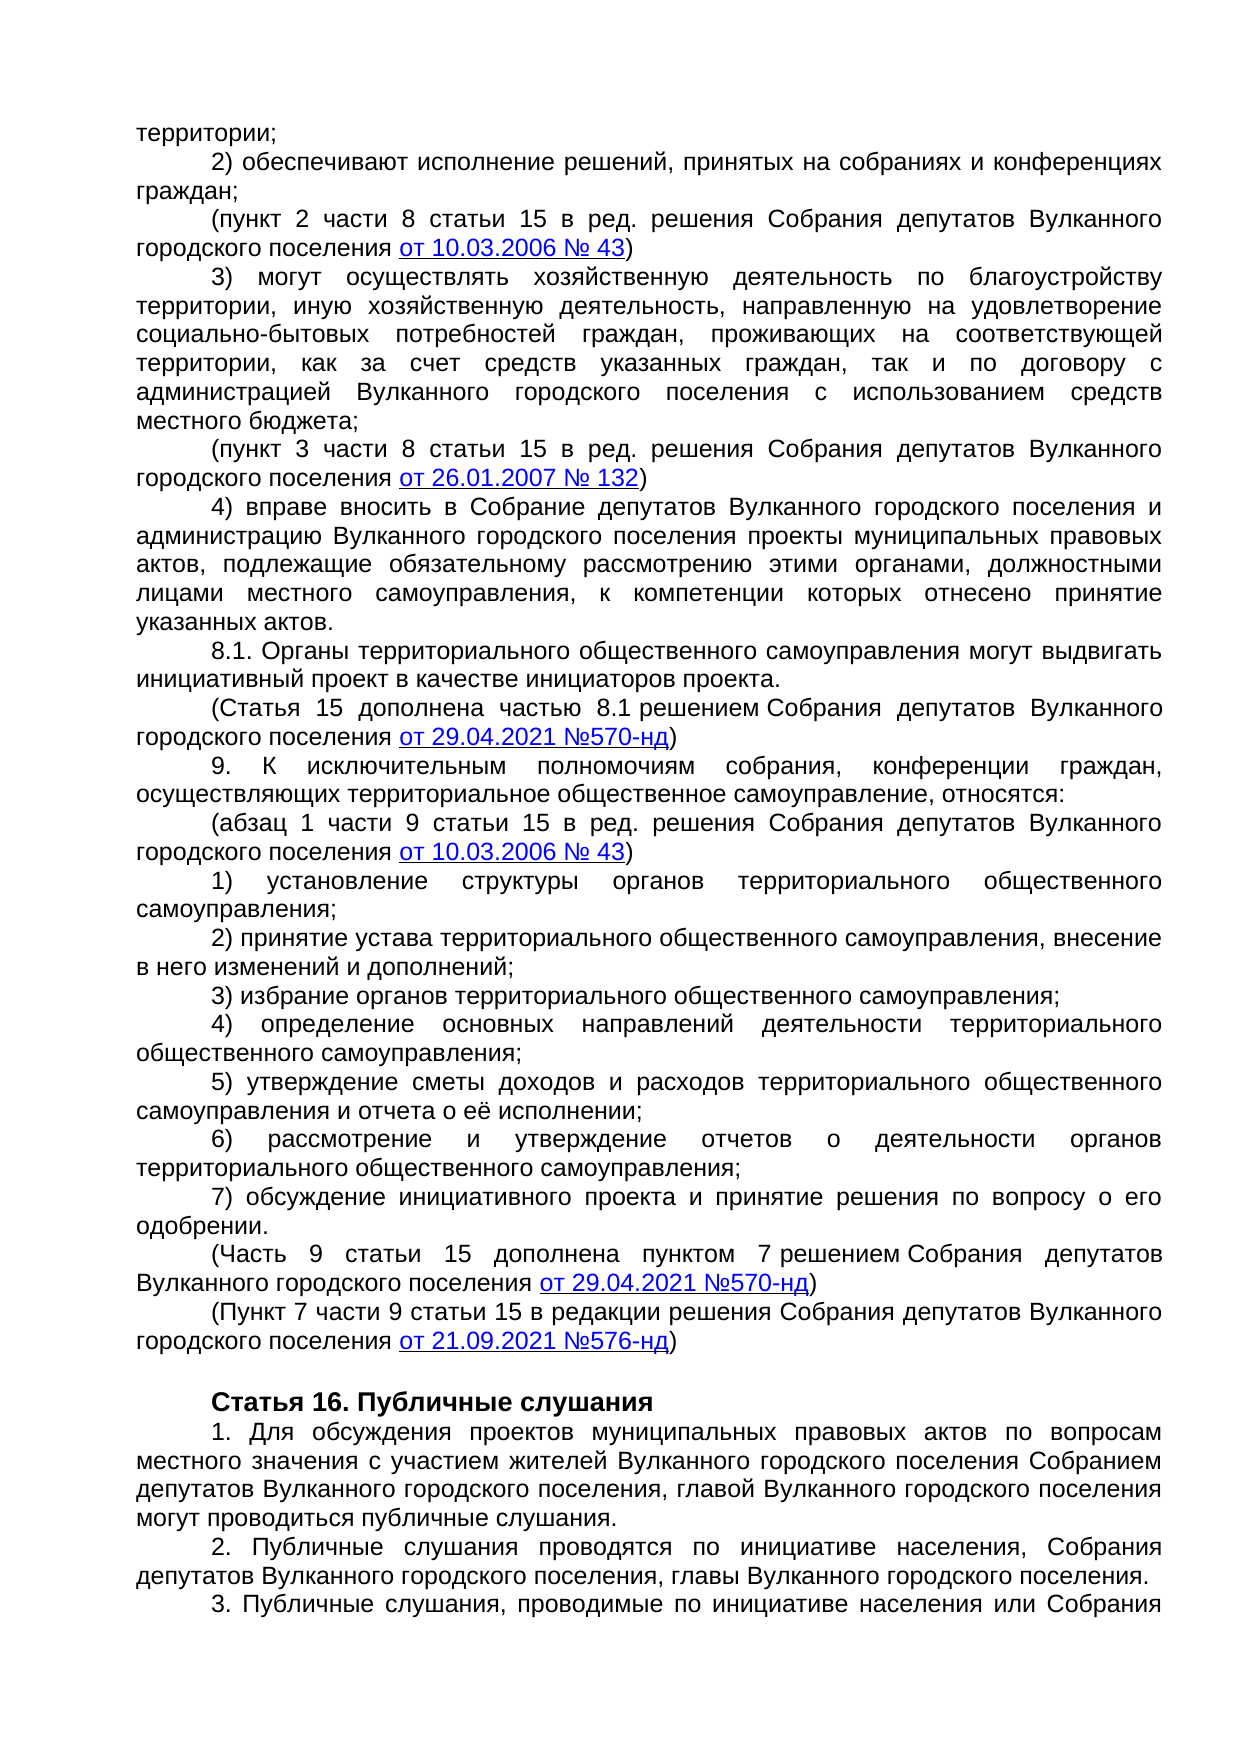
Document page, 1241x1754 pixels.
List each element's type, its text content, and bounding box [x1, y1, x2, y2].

text 7) обсуждение инициативного проекта и принятие решения по вопросу о его одобрении. [136, 1182, 1163, 1239]
text 1) установление структуры органов территориального общественного самоуправления; [136, 866, 1163, 923]
text 4) вправе вносить в Собрание депутатов Вулканного городского поселения и администрацию Вулканного городского поселения проекты муниципальных правовых актов, подлежащие обязательному рассмотрению этими органами, должностными лицами местного самоуправления, к компетенции которых отнесено принятие указанных актов. [136, 492, 1163, 636]
text (Статья 15 дополнена частью 8.1 решением Собрания депутатов Вулканного городского поселения от 29.04.2021 №570-нд) [136, 693, 1163, 751]
text (абзац 1 части 9 статьи 15 в ред. решения Собрания депутатов Вулканного городского поселения от 10.03.2006 № 43) [136, 808, 1163, 866]
text 8.1. Органы территориального общественного самоуправления могут выдвигать инициативный проект в качестве инициаторов проекта. [136, 636, 1163, 693]
text 9. К исключительным полномочиям собрания, конференции граждан, осуществляющих территориальное общественное самоуправление, относятся: [136, 751, 1163, 808]
text 2) обеспечивают исполнение решений, принятых на собраниях и конференциях граждан; [136, 147, 1163, 204]
text (Часть 9 статьи 15 дополнена пунктом 7 решением Собрания депутатов Вулканного городского поселения от 29.04.2021 №570-нд) [136, 1239, 1163, 1297]
text 3. Публичные слушания, проводимые по инициативе населения или Собрания [136, 1589, 1163, 1618]
text 6) рассмотрение и утверждение отчетов о деятельности органов территориального общественного самоуправления; [136, 1124, 1163, 1182]
text 3) могут осуществлять хозяйственную деятельность по благоустройству территории, иную хозяйственную деятельность, направленную на удовлетворение социально-бытовых потребностей граждан, проживающих на соответствующей территории, как за счет средств указанных граждан, так и по договору с администрацией Вулканного городского поселения с использованием средств местного бюджета; [136, 262, 1163, 434]
text территории; [136, 118, 1163, 147]
text (пункт 3 части 8 статьи 15 в ред. решения Собрания депутатов Вулканного городского поселения от 26.01.2007 № 132) [136, 434, 1163, 492]
text 3) избрание органов территориального общественного самоуправления; [136, 981, 1163, 1009]
text 5) утверждение сметы доходов и расходов территориального общественного самоуправления и отчета о её исполнении; [136, 1067, 1163, 1124]
text 2. Публичные слушания проводятся по инициативе населения, Собрания депутатов Вулканного городского поселения, главы Вулканного городского поселения. [136, 1532, 1163, 1589]
text 4) определение основных направлений деятельности территориального общественного самоуправления; [136, 1009, 1163, 1067]
text 2) принятие устава территориального общественного самоуправления, внесение в него изменений и дополнений; [136, 923, 1163, 981]
text Статья 16. Публичные слушания [136, 1386, 1163, 1417]
text (Пункт 7 части 9 статьи 15 в редакции решения Собрания депутатов Вулканного городского поселения от 21.09.2021 №576-нд) [136, 1297, 1163, 1354]
text 1. Для обсуждения проектов муниципальных правовых актов по вопросам местного значения с участием жителей Вулканного городского поселения Собранием депутатов Вулканного городского поселения, главой Вулканного городского поселения могут проводиться публичные слушания. [136, 1417, 1163, 1532]
text (пункт 2 части 8 статьи 15 в ред. решения Собрания депутатов Вулканного городского поселения от 10.03.2006 № 43) [136, 204, 1163, 262]
